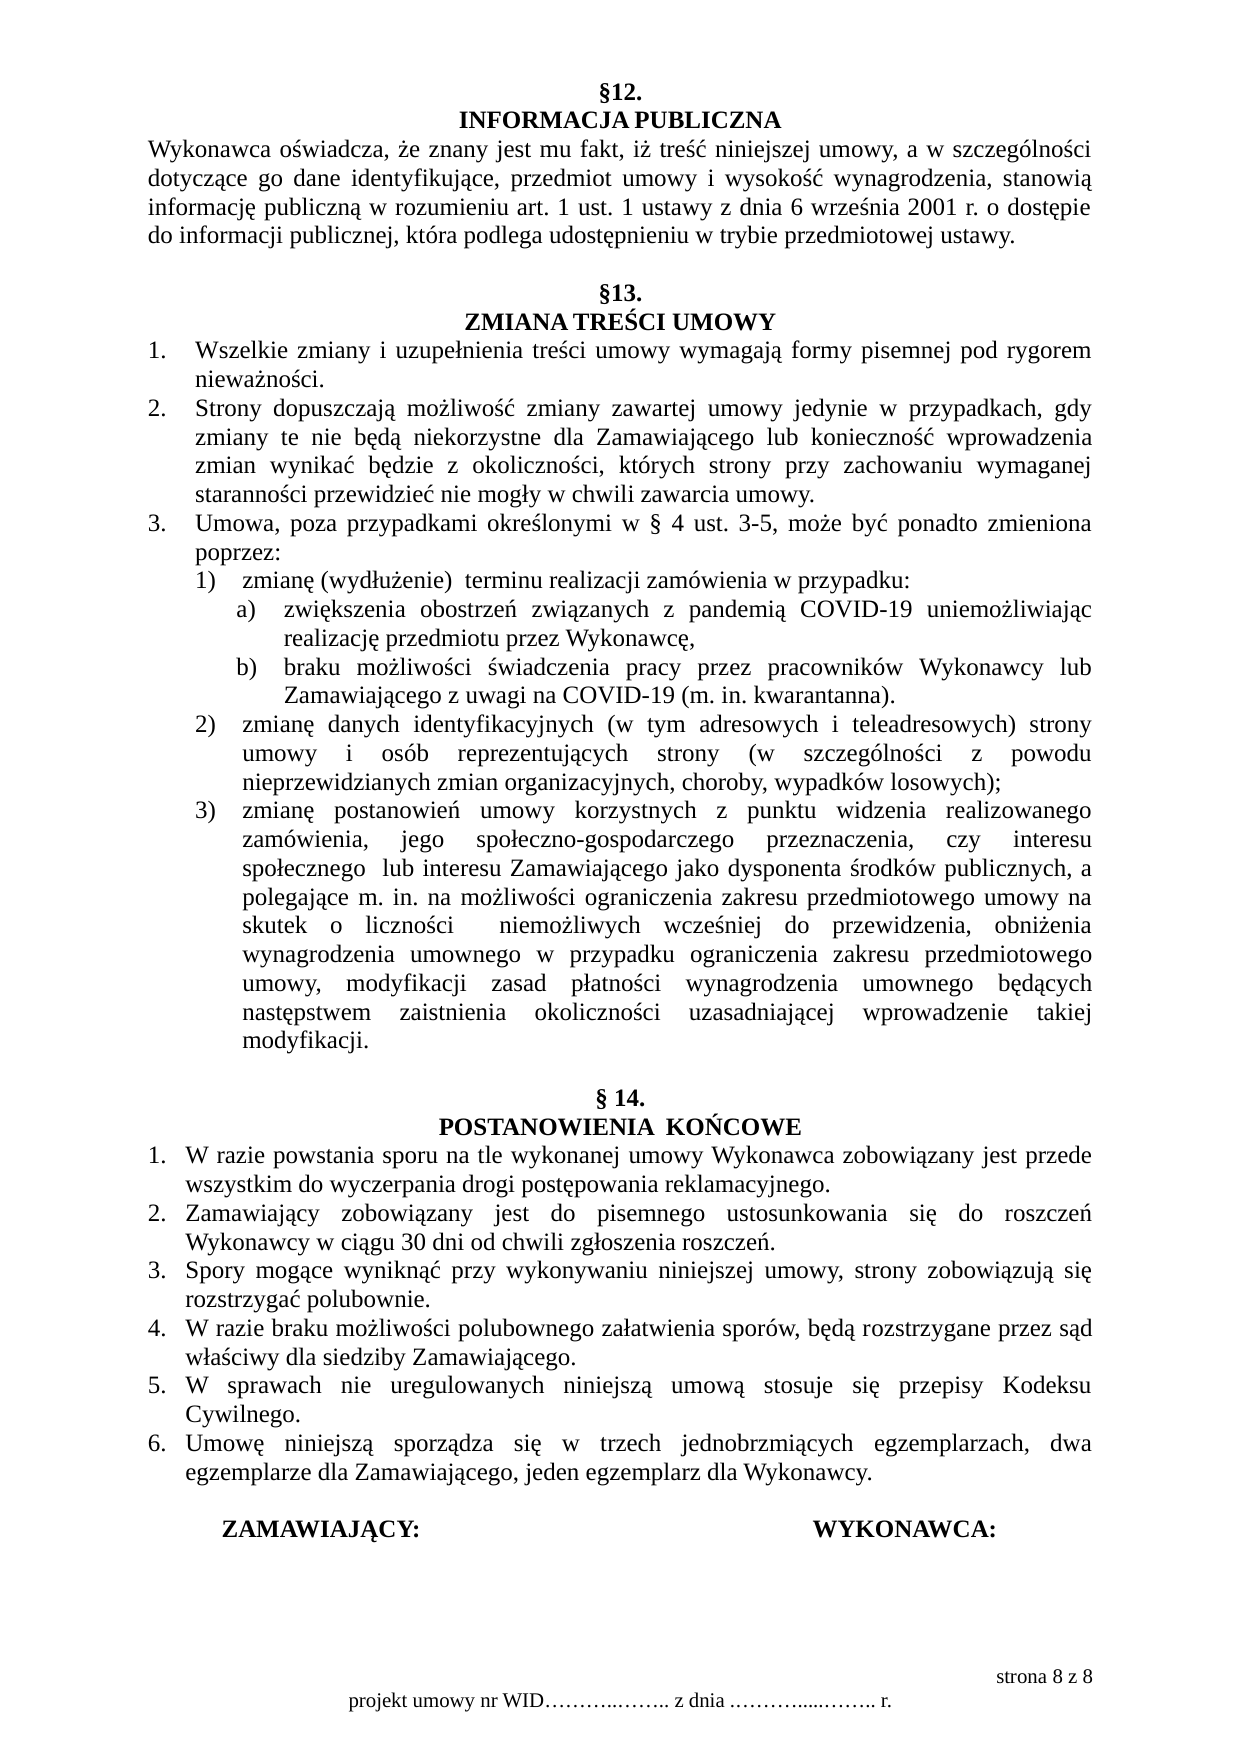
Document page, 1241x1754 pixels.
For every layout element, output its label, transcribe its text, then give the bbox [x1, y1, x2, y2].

list Strony dopuszczają możliwość zmiany zawartej umowy jedynie w przypadkach, gdy zmiany te nie będą niekorzystne dla Zamawiającego lub konieczność wprowadzenia zmian wynikać będzie z okoliczności, których strony przy zachowaniu wymaganej staranności przewidzieć nie mogły w chwili zawarcia umowy. [148, 393, 1093, 508]
list braku możliwości świadczenia pracy przez pracowników Wykonawcy lub Zamawiającego z uwagi na COVID-19 (m. in. kwarantanna). [236, 652, 1093, 709]
text POSTANOWIENIA KOŃCOWE [148, 1112, 1093, 1141]
text §13. [148, 278, 1093, 307]
text ZMIANA TREŚCI UMOWY [148, 307, 1093, 336]
list zwiększenia obostrzeń związanych z pandemią COVID-19 uniemożliwiając realizację przedmiotu przez Wykonawcę, [236, 594, 1093, 652]
text ZAMAWIAJĄCY: WYKONAWCA: [148, 1514, 1093, 1543]
text §12. [148, 77, 1093, 106]
list W razie powstania sporu na tle wykonanej umowy Wykonawca zobowiązany jest przede wszystkim do wyczerpania drogi postępowania reklamacyjnego. [148, 1141, 1093, 1198]
list zmianę danych identyfikacyjnych (w tym adresowych i teleadresowych) strony umowy i osób reprezentujących strony (w szczególności z powodu nieprzewidzianych zmian organizacyjnych, choroby, wypadków losowych); [195, 709, 1093, 796]
list W sprawach nie uregulowanych niniejszą umową stosuje się przepisy Kodeksu Cywilnego. [148, 1371, 1093, 1428]
list Umowa, poza przypadkami określonymi w § 4 ust. 3-5, może być ponadto zmieniona poprzez: [148, 508, 1093, 566]
list Umowę niniejszą sporządza się w trzech jednobrzmiących egzemplarzach, dwa egzemplarze dla Zamawiającego, jeden egzemplarz dla Wykonawcy. [148, 1428, 1093, 1486]
list W razie braku możliwości polubownego załatwienia sporów, będą rozstrzygane przez sąd właściwy dla siedziby Zamawiającego. [148, 1313, 1093, 1371]
text § 14. [148, 1083, 1093, 1112]
list Spory mogące wyniknąć przy wykonywaniu niniejszej umowy, strony zobowiązują się rozstrzygać polubownie. [148, 1256, 1093, 1313]
text INFORMACJA PUBLICZNA [148, 106, 1093, 134]
list Zamawiający zobowiązany jest do pisemnego ustosunkowania się do roszczeń Wykonawcy w ciągu 30 dni od chwili zgłoszenia roszczeń. [148, 1198, 1093, 1256]
list zmianę postanowień umowy korzystnych z punktu widzenia realizowanego zamówienia, jego społeczno-gospodarczego przeznaczenia, czy interesu społecznego lub interesu Zamawiającego jako dysponenta środków publicznych, a polegające m. in. na możliwości ograniczenia zakresu przedmiotowego umowy na skutek o liczności niemożliwych wcześniej do przewidzenia, obniżenia wynagrodzenia umownego w przypadku ograniczenia zakresu przedmiotowego umowy, modyfikacji zasad płatności wynagrodzenia umownego będących następstwem zaistnienia okoliczności uzasadniającej wprowadzenie takiej modyfikacji. [195, 796, 1093, 1054]
list zmianę (wydłużenie) terminu realizacji zamówienia w przypadku: [195, 566, 1093, 594]
list Wszelkie zmiany i uzupełnienia treści umowy wymagają formy pisemnej pod rygorem nieważności. [148, 336, 1093, 393]
text Wykonawca oświadcza, że znany jest mu fakt, iż treść niniejszej umowy, a w szczególności dotyczące go dane identyfikujące, przedmiot umowy i wysokość wynagrodzenia, stanowią informację publiczną w rozumieniu art. 1 ust. 1 ustawy z dnia 6 września 2001 r. o dostępie do informacji publicznej, która podlega udostępnieniu w trybie przedmiotowej ustawy. [148, 134, 1093, 249]
